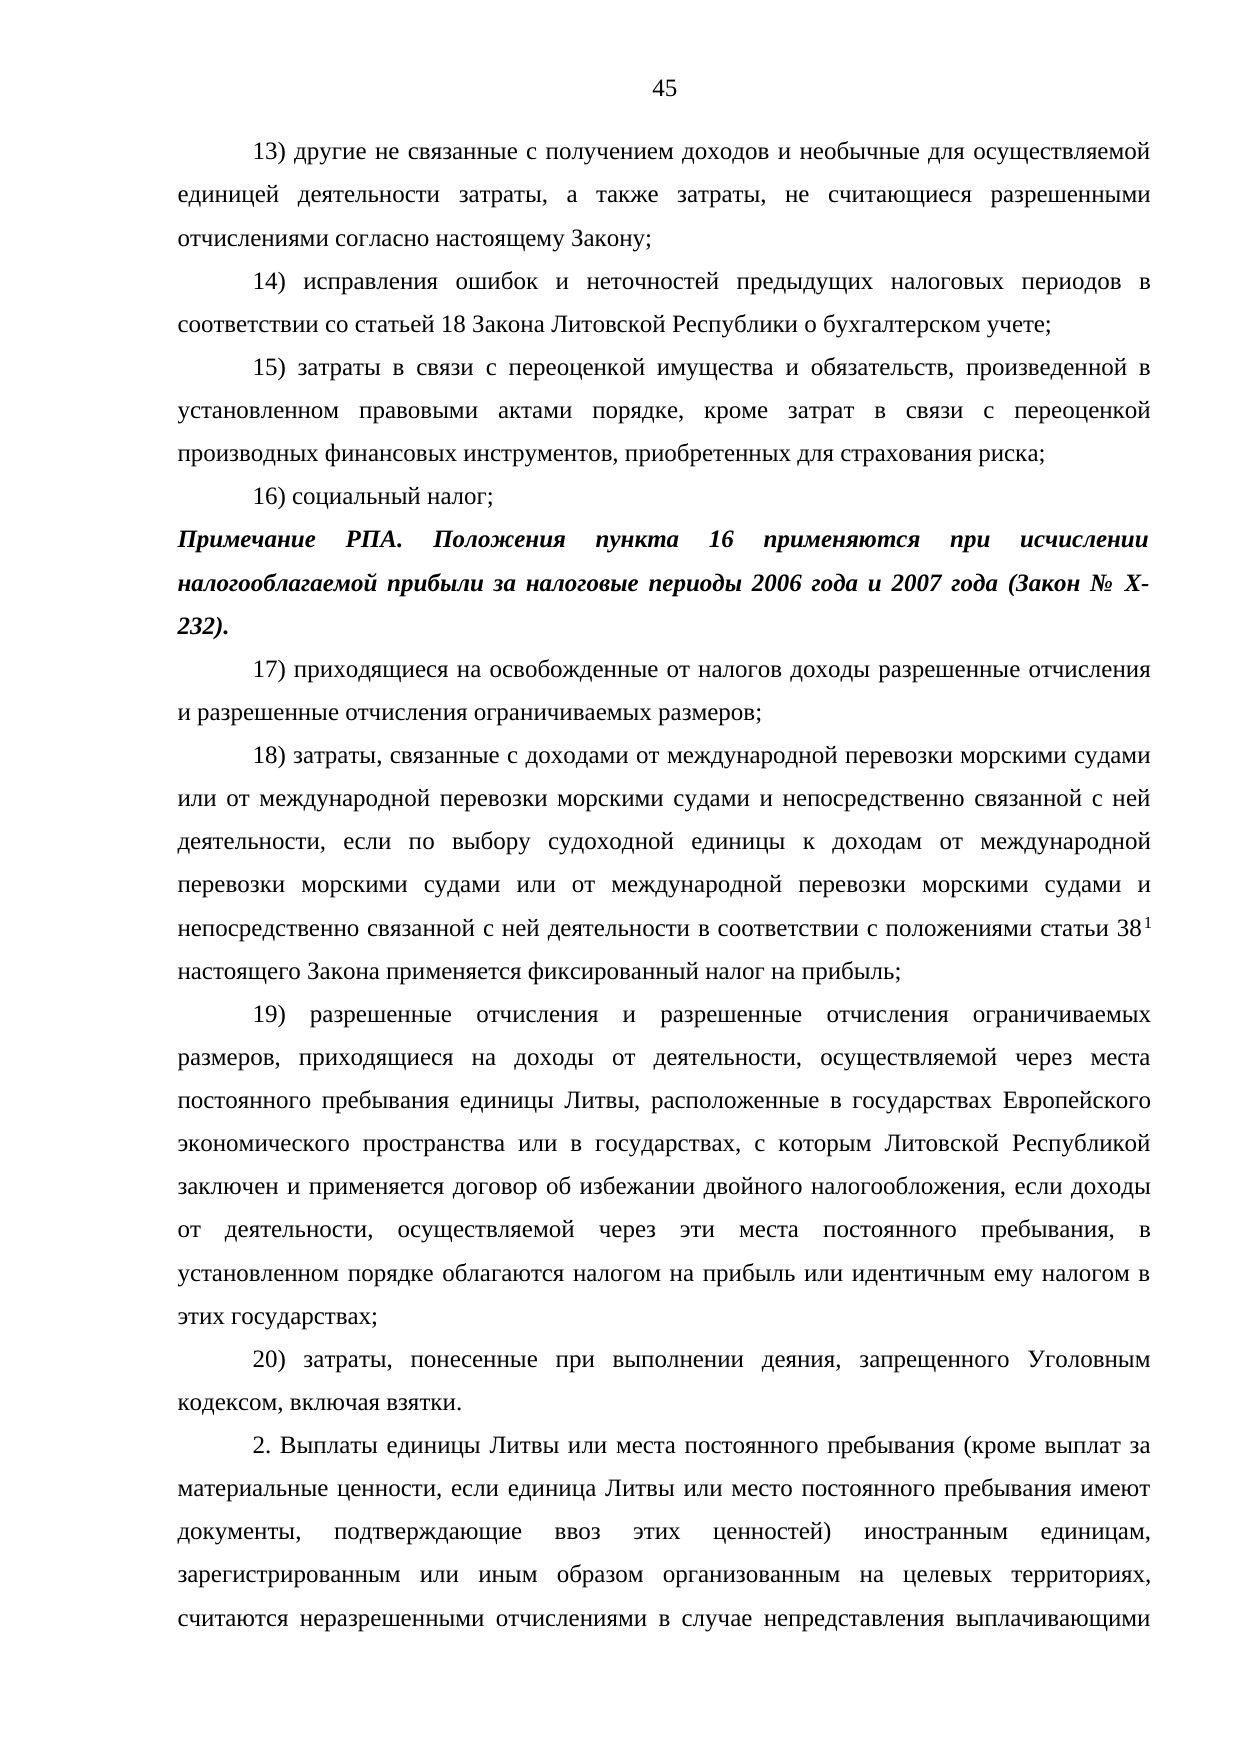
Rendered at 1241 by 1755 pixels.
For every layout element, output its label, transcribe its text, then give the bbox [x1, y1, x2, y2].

text 19) разрешенные отчисления и разрешенные отчисления ограничиваемых размеров, приходящиеся на доходы от деятельности, осуществляемой через места постоянного пребывания единицы Литвы, расположенные в государствах Европейского экономического пространства или в государствах, с которым Литовской Республикой заключен и применяется договор об избежании двойного налогообложения, если доходы от деятельности, осуществляемой через эти места постоянного пребывания, в установленном порядке облагаются налогом на прибыль или идентичным ему налогом в этих государствах; [177, 999, 1152, 1329]
text 17) приходящиеся на освобожденные от налогов доходы разрешенные отчисления и разрешенные отчисления ограничиваемых размеров; [177, 654, 1152, 726]
text Примечание РПА. Положения пункта 16 применяются при исчислении налогооблагаемой прибыли за налоговые периоды 2006 года и 2007 года (Закон № X-232). [177, 524, 1152, 639]
text 13) другие не связанные с получением доходов и необычные для осуществляемой единицей деятельности затраты, а также затраты, не считающиеся разрешенными отчислениями согласно настоящему Закону; [177, 136, 1152, 251]
text 20) затраты, понесенные при выполнении деяния, запрещенного Уголовным кодексом, включая взятки. [177, 1344, 1152, 1416]
text 15) затраты в связи с переоценкой имущества и обязательств, произведенной в установленном правовыми актами порядке, кроме затрат в связи с переоценкой производных финансовых инструментов, приобретенных для страхования риска; [177, 352, 1152, 467]
text 2. Выплаты единицы Литвы или места постоянного пребывания (кроме выплат за материальные ценности, если единица Литвы или место постоянного пребывания имеют документы, подтверждающие ввоз этих ценностей) иностранным единицам, зарегистрированным или иным образом организованным на целевых территориях, считаются неразрешенными отчислениями в случае непредставления выплачивающими [177, 1430, 1152, 1631]
text 18) затраты, связанные с доходами от международной перевозки морскими судами или от международной перевозки морскими судами и непосредственно связанной с ней деятельности, если по выбору судоходной единицы к доходам от международной перевозки морскими судами или от международной перевозки морскими судами и непосредственно связанной с ней деятельности в соответствии с положениями статьи 381 настоящего Закона применяется фиксированный налог на прибыль; [177, 740, 1152, 984]
text 14) исправления ошибок и неточностей предыдущих налоговых периодов в соответствии со статьей 18 Закона Литовской Республики о бухгалтерском учете; [177, 266, 1152, 338]
text 16) социальный налог; [177, 481, 1152, 510]
